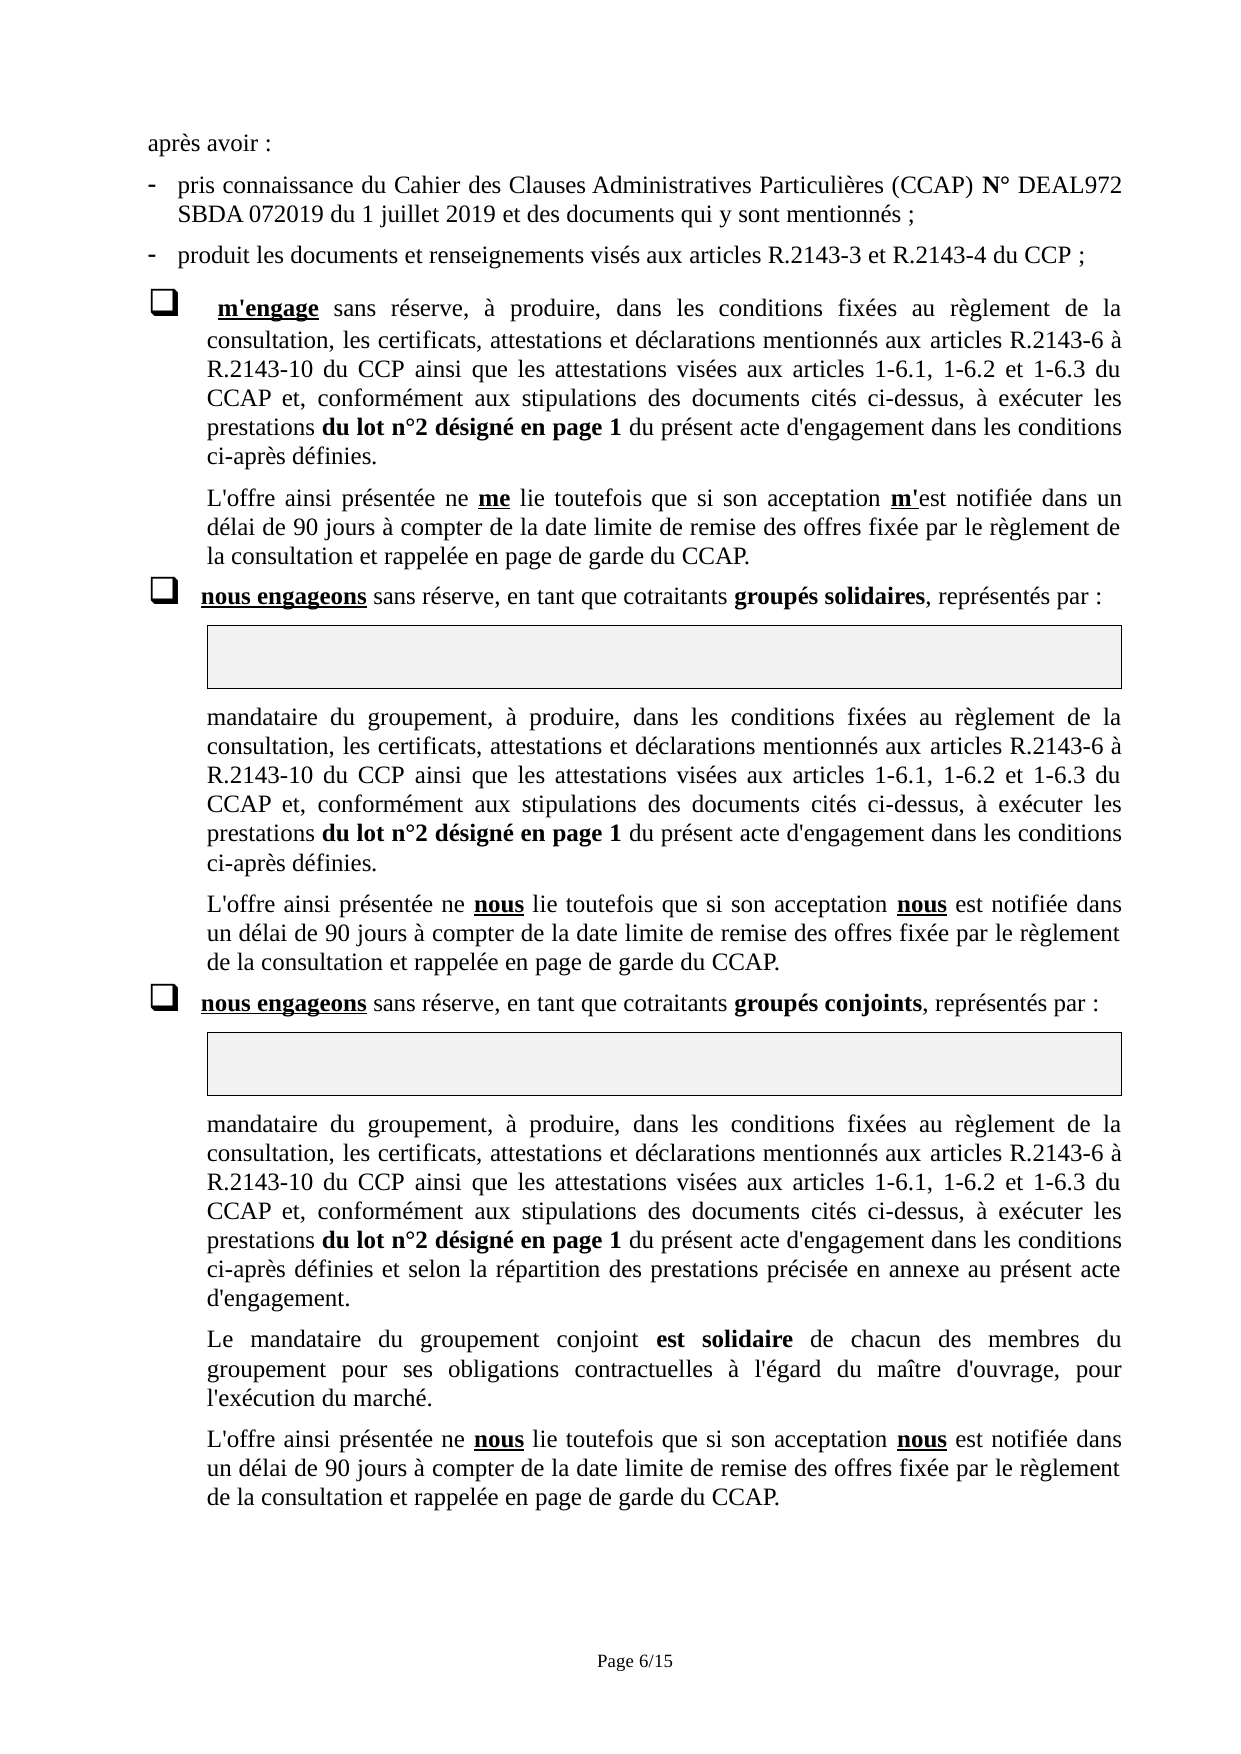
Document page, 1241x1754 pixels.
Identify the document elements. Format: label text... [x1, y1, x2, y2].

text L'offre ainsi présentée ne nous lie toutefois que si son acceptation nous est notifiée dans un délai de 90 jours à compter de la date limite de remise des offres fixée par le règlement de la consultation et rappelée en page de garde du CCAP. [207, 1424, 1122, 1511]
text mandataire du groupement, à produire, dans les conditions fixées au règlement de la consultation, les certificats, attestations et déclarations mentionnés aux articles R.2143-6 à R.2143-10 du CCP ainsi que les attestations visées aux articles 1-6.1, 1-6.2 et 1-6.3 du CCAP et, conformément aux stipulations des documents cités ci-dessus, à exécuter les prestations du lot n°2 désigné en page 1 du présent acte d'engagement dans les conditions ci-après définies. [207, 702, 1122, 876]
list pris connaissance du Cahier des Clauses Administratives Particulières (CCAP) N° DEAL972 SBDA 072019 du 1 juillet 2019 et des documents qui y sont mentionnés ; [148, 170, 1122, 228]
text après avoir : [148, 128, 1122, 157]
text q nous engageons sans réserve, en tant que cotraitants groupés solidaires, représentés par : [148, 570, 1122, 613]
text q nous engageons sans réserve, en tant que cotraitants groupés conjoints, représentés par : [148, 976, 1122, 1019]
text L'offre ainsi présentée ne me lie toutefois que si son acceptation m'est notifiée dans un délai de 90 jours à compter de la date limite de remise des offres fixée par le règlement de la consultation et rappelée en page de garde du CCAP. [207, 483, 1122, 570]
text L'offre ainsi présentée ne nous lie toutefois que si son acceptation nous est notifiée dans un délai de 90 jours à compter de la date limite de remise des offres fixée par le règlement de la consultation et rappelée en page de garde du CCAP. [207, 889, 1122, 976]
text q m'engage sans réserve, à produire, dans les conditions fixées au règlement de la consultation, les certificats, attestations et déclarations mentionnés aux articles R.2143-6 à R.2143-10 du CCP ainsi que les attestations visées aux articles 1-6.1, 1-6.2 et 1-6.3 du CCAP et, conformément aux stipulations des documents cités ci-dessus, à exécuter les prestations du lot n°2 désigné en page 1 du présent acte d'engagement dans les conditions ci-après définies. [148, 282, 1122, 470]
text Le mandataire du groupement conjoint est solidaire de chacun des membres du groupement pour ses obligations contractuelles à l'égard du maître d'ouvrage, pour l'exécution du marché. [207, 1324, 1122, 1412]
text mandataire du groupement, à produire, dans les conditions fixées au règlement de la consultation, les certificats, attestations et déclarations mentionnés aux articles R.2143-6 à R.2143-10 du CCP ainsi que les attestations visées aux articles 1-6.1, 1-6.2 et 1-6.3 du CCAP et, conformément aux stipulations des documents cités ci-dessus, à exécuter les prestations du lot n°2 désigné en page 1 du présent acte d'engagement dans les conditions ci-après définies et selon la répartition des prestations précisée en annexe au présent acte d'engagement. [207, 1108, 1122, 1312]
list produit les documents et renseignements visés aux articles R.2143-3 et R.2143-4 du CCP ; [148, 240, 1122, 269]
